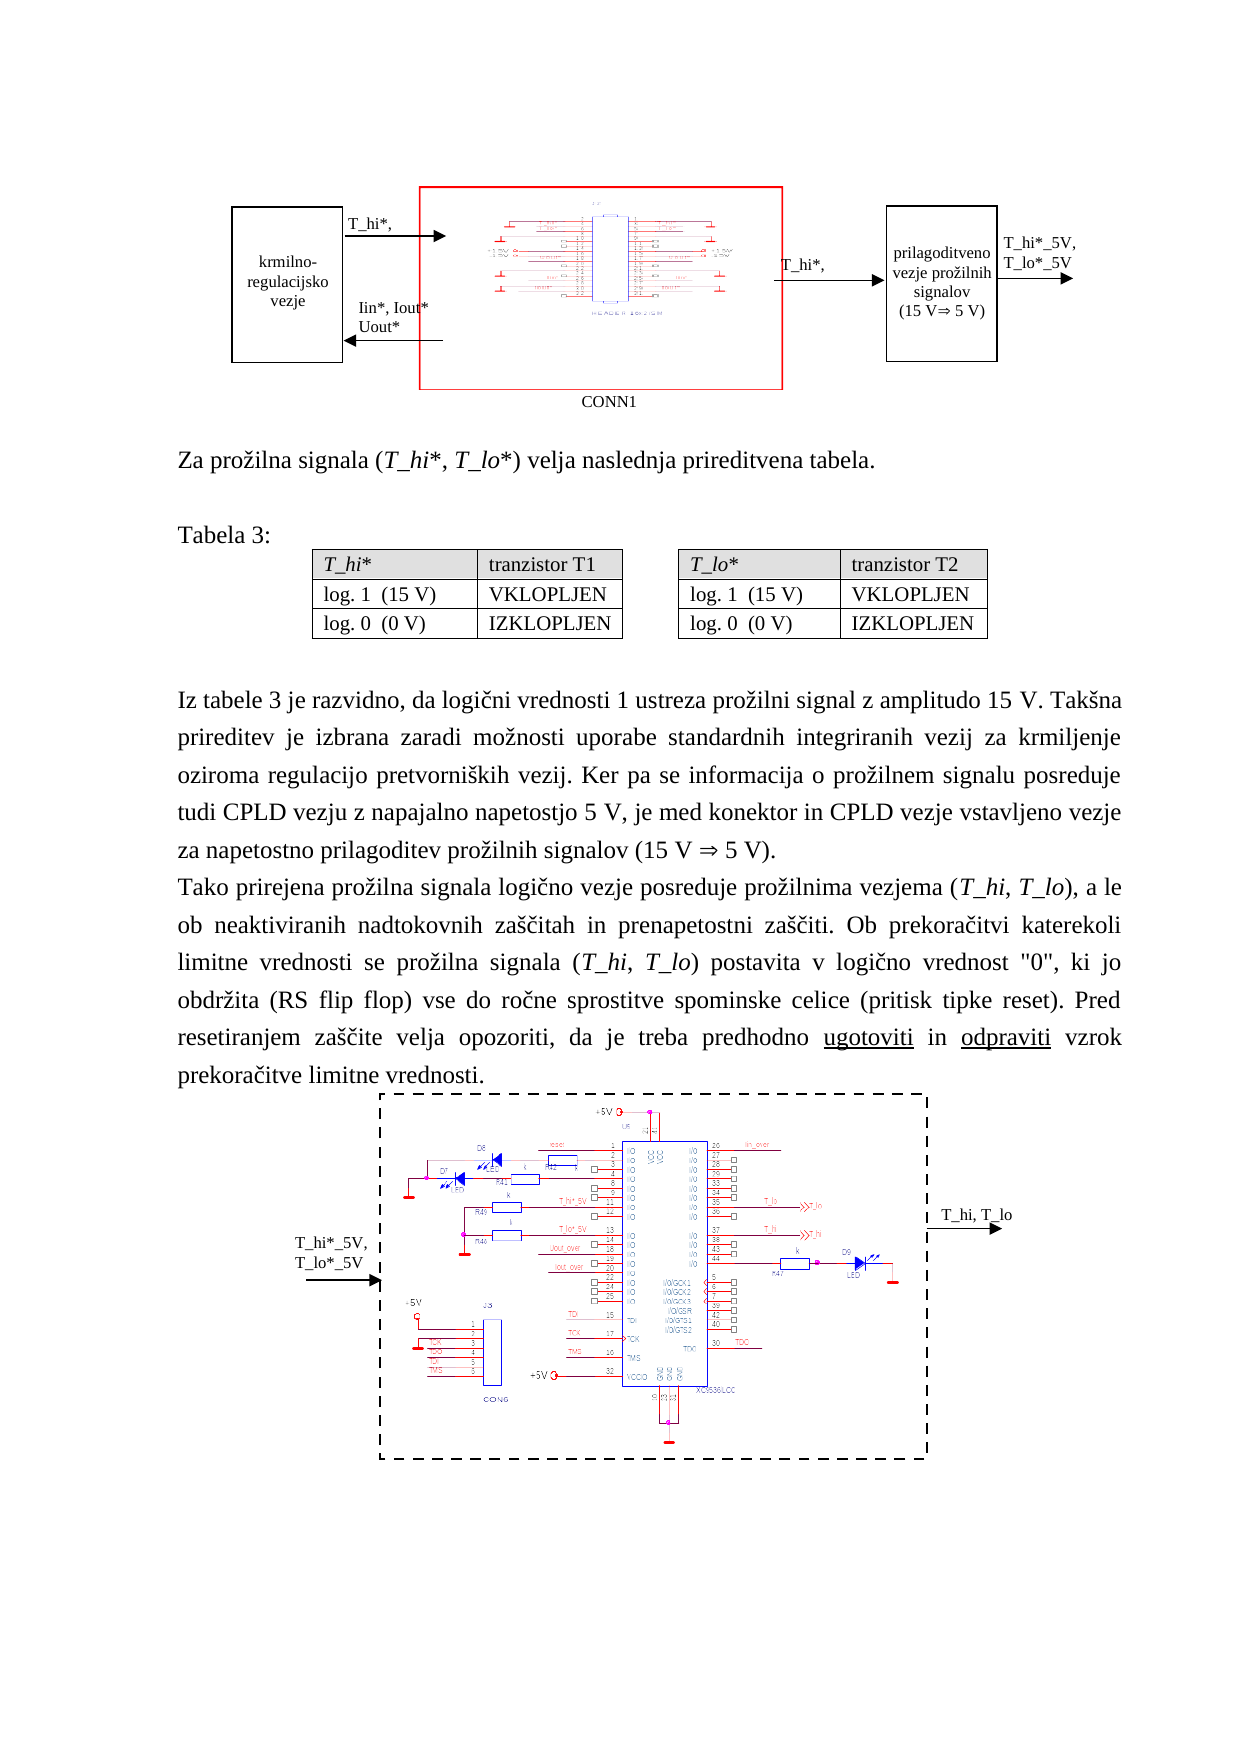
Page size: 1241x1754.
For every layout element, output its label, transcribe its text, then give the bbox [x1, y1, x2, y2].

table_cell log. 0 (0 V) [679, 609, 840, 638]
table_header T_lo* [679, 550, 840, 578]
table_cell log. 1 (15 V) [679, 580, 840, 608]
table_cell IZKLOPLJEN [841, 609, 987, 638]
text Tabela 3: [177, 511, 1122, 549]
table_header T_hi* [313, 550, 477, 578]
text Uout* [358, 317, 433, 336]
text T_hi*_5V, T_lo*_5V [295, 1233, 377, 1271]
table_cell IZKLOPLJEN [478, 609, 622, 638]
table_cell VKLOPLJEN [478, 580, 622, 608]
text prilagoditveno vezje prožilnih signalov [890, 243, 993, 301]
table_cell VKLOPLJEN [841, 580, 987, 608]
text krmilno-regulacijsko vezje [242, 252, 333, 310]
text T_hi, T_lo [941, 1205, 1021, 1224]
table_cell [623, 608, 678, 638]
text T_hi*, T_lo* [348, 214, 434, 233]
text T_hi*_5V, T_lo*_5V [1003, 233, 1085, 271]
text CONN1 [572, 392, 647, 411]
table_cell [623, 579, 678, 608]
table_cell log. 1 (15 V) [313, 580, 477, 608]
text Tako prirejena prožilna signala logično vezje posreduje prožilnima vezjema (T_hi, T_lo), a le ob neaktiviranih nadtokovnih zaščitah in prenapetostni zaščiti. Ob prekoračitvi katerekoli limitne vrednosti se prožilna signala (T_hi, T_lo) postavita v logično vrednost "0", ki jo obdržita (RS flip flop) vse do ročne sprostitve spominske celice (pritisk tipke reset). Pred resetiranjem zaščite velja opozoriti, da je treba predhodno ugotoviti in odpraviti vzrok prekoračitve limitne vrednosti. [177, 864, 1122, 1089]
text Iz tabele 3 je razvidno, da logični vrednosti 1 ustreza prožilni signal z amplitudo 15 V. Takšna prireditev je izbrana zaradi možnosti uporabe standardnih integriranih vezij za krmiljenje oziroma regulacijo pretvorniških vezij. Ker pa se informacija o prožilnem signalu posreduje tudi CPLD vezju z napajalno napetostjo 5 V, je med konektor in CPLD vezje vstavljeno vezje za napetostno prilagoditev prožilnih signalov (15 V  5 V). [177, 676, 1122, 864]
table_header [623, 549, 678, 578]
text T_hi*, T_lo* [781, 255, 867, 274]
text Iin*, Iout* [358, 298, 433, 317]
table_cell log. 0 (0 V) [313, 609, 477, 638]
text Za prožilna signala (T_hi*, T_lo*) velja naslednja prireditvena tabela. [177, 436, 1122, 474]
table_header tranzistor T1 [478, 550, 622, 578]
text (15 V 5 V) [890, 301, 993, 320]
table_header tranzistor T2 [841, 550, 987, 578]
